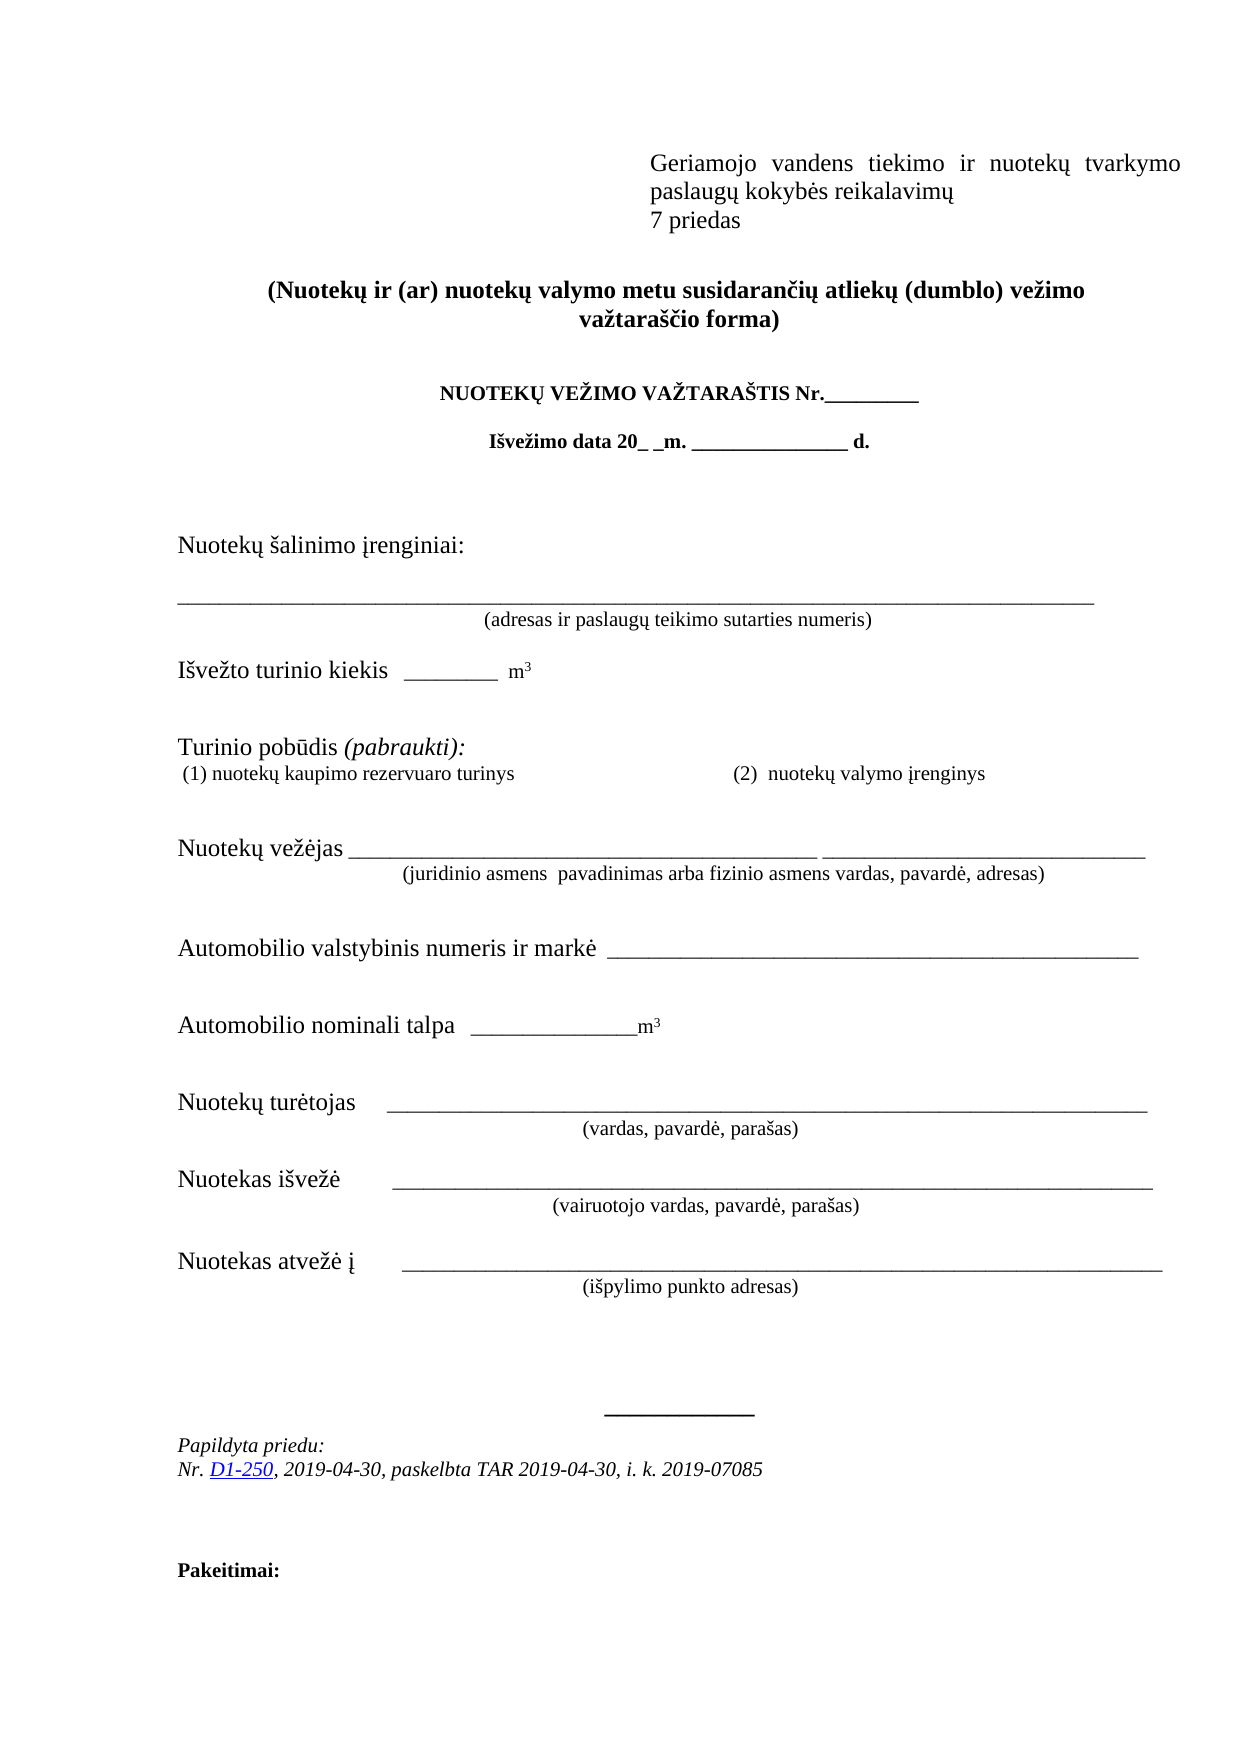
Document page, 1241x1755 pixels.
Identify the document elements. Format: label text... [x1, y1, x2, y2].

text (juridinio asmens pavadinimas arba fizinio asmens vardas, pavardė, adresas) [327, 861, 1181, 885]
text Turinio pobūdis (pabraukti): (1) nuotekų kaupimo rezervuaro turinys (2) nuotekų valymo įrenginys [177, 732, 1181, 784]
text Automobilio valstybinis numeris ir markė ___________________________________________________ [177, 933, 1181, 962]
text ________________________________________________________________________________________ [177, 583, 1181, 607]
text ____________ [177, 1390, 1181, 1419]
text (vairuotojo vardas, pavardė, parašas) [477, 1193, 1181, 1217]
text Nr. D1-250, 2019-04-30, paskelbta TAR 2019-04-30, i. k. 2019-07085 [177, 1457, 1181, 1481]
text (Nuotekų ir (ar) nuotekų valymo metu susidarančių atliekų (dumblo) vežimo [177, 275, 1181, 304]
text Išvežimo data 20_ _m. _______________ d. [177, 429, 1181, 453]
text Išvežto turinio kiekis _________ m3 [177, 655, 1181, 683]
text (išpylimo punkto adresas) [177, 1274, 1181, 1298]
list 7 priedas [650, 205, 1181, 234]
text Pakeitimai: [177, 1558, 1181, 1582]
text Nuotekų vežėjas _____________________________________________ _______________________________ [177, 833, 1181, 861]
text Automobilio nominali talpa ________________m3 [177, 1010, 1181, 1039]
text važtaraščio forma) [177, 304, 1181, 333]
text (adresas ir paslaugų teikimo sutarties numeris) [175, 607, 1181, 631]
text Nuotekų šalinimo įrenginiai: [177, 530, 1181, 558]
text Nuotekų turėtojas _________________________________________________________________________ [177, 1087, 1181, 1116]
text Geriamojo vandens tiekimo ir nuotekų tvarkymo paslaugų kokybės reikalavimų [650, 148, 1181, 205]
text Nuotekas išvežė _________________________________________________________________________ [177, 1164, 1181, 1193]
text (vardas, pavardė, parašas) [177, 1116, 1181, 1140]
text NUOTEKŲ VEŽIMO VAŽTARAŠTIS Nr._________ [177, 381, 1181, 405]
text Papildyta priedu: [177, 1433, 1181, 1457]
text Nuotekas atvežė į _________________________________________________________________________ [177, 1246, 1181, 1274]
